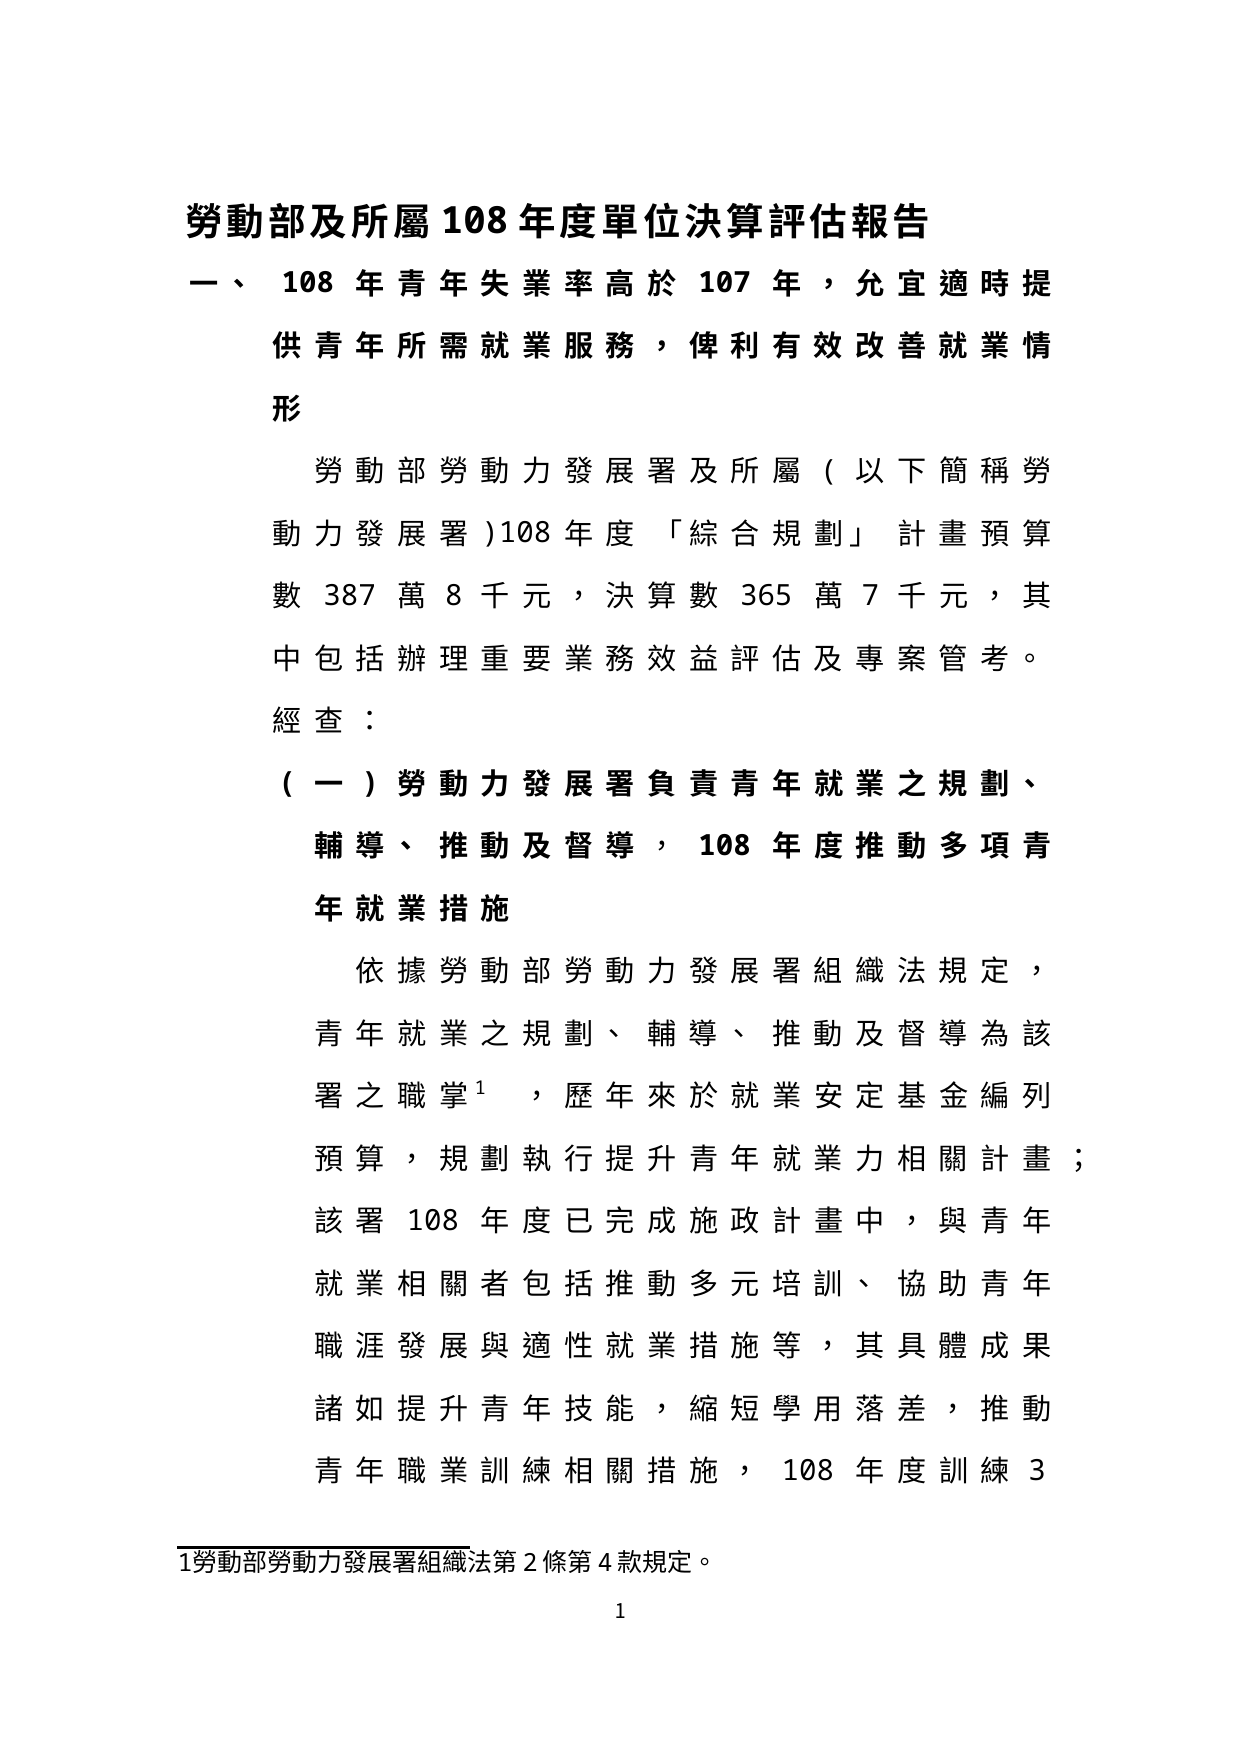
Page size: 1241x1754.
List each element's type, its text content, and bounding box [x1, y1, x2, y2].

text 勞動部勞動力發展署及所屬(以下簡稱勞動力發展署)108年度「綜合規劃」計畫預算數387萬8千元，決算數365萬7千元，其中包括辦理重要業務效益評估及專案管考。經查： [242, 427, 1058, 740]
text 勞動部勞動力發展署組織法第2條第4款規定。 [177, 1548, 1063, 1577]
text 一、108年青年失業率高於107年，允宜適時提供青年所需就業服務，俾利有效改善就業情形 [183, 240, 1058, 427]
text (一)勞動力發展署負責青年就業之規劃、輔導、推動及督導，108年度推動多項青年就業措施 [242, 740, 1058, 927]
text 依據勞動部勞動力發展署組織法規定，青年就業之規劃、輔導、推動及督導為該署之職掌，歷年來於就業安定基金編列預算，規劃執行提升青年就業力相關計畫；該署108年度已完成施政計畫中，與青年就業相關者包括推動多元培訓、協助青年職涯發展與適性就業措施等，其具體成果諸如提升青年技能，縮短學用落差，推動青年職業訓練相關措施，108年度訓練3萬1,453 人；運用青年職涯發展中心，提供青年就業、職業訓練、創業、職涯規劃等多面向合一服務，計服務16萬5,506名青年等。 [271, 927, 1058, 1490]
text 勞動部及所屬108年度單位決算評估報告 [183, 177, 1058, 240]
